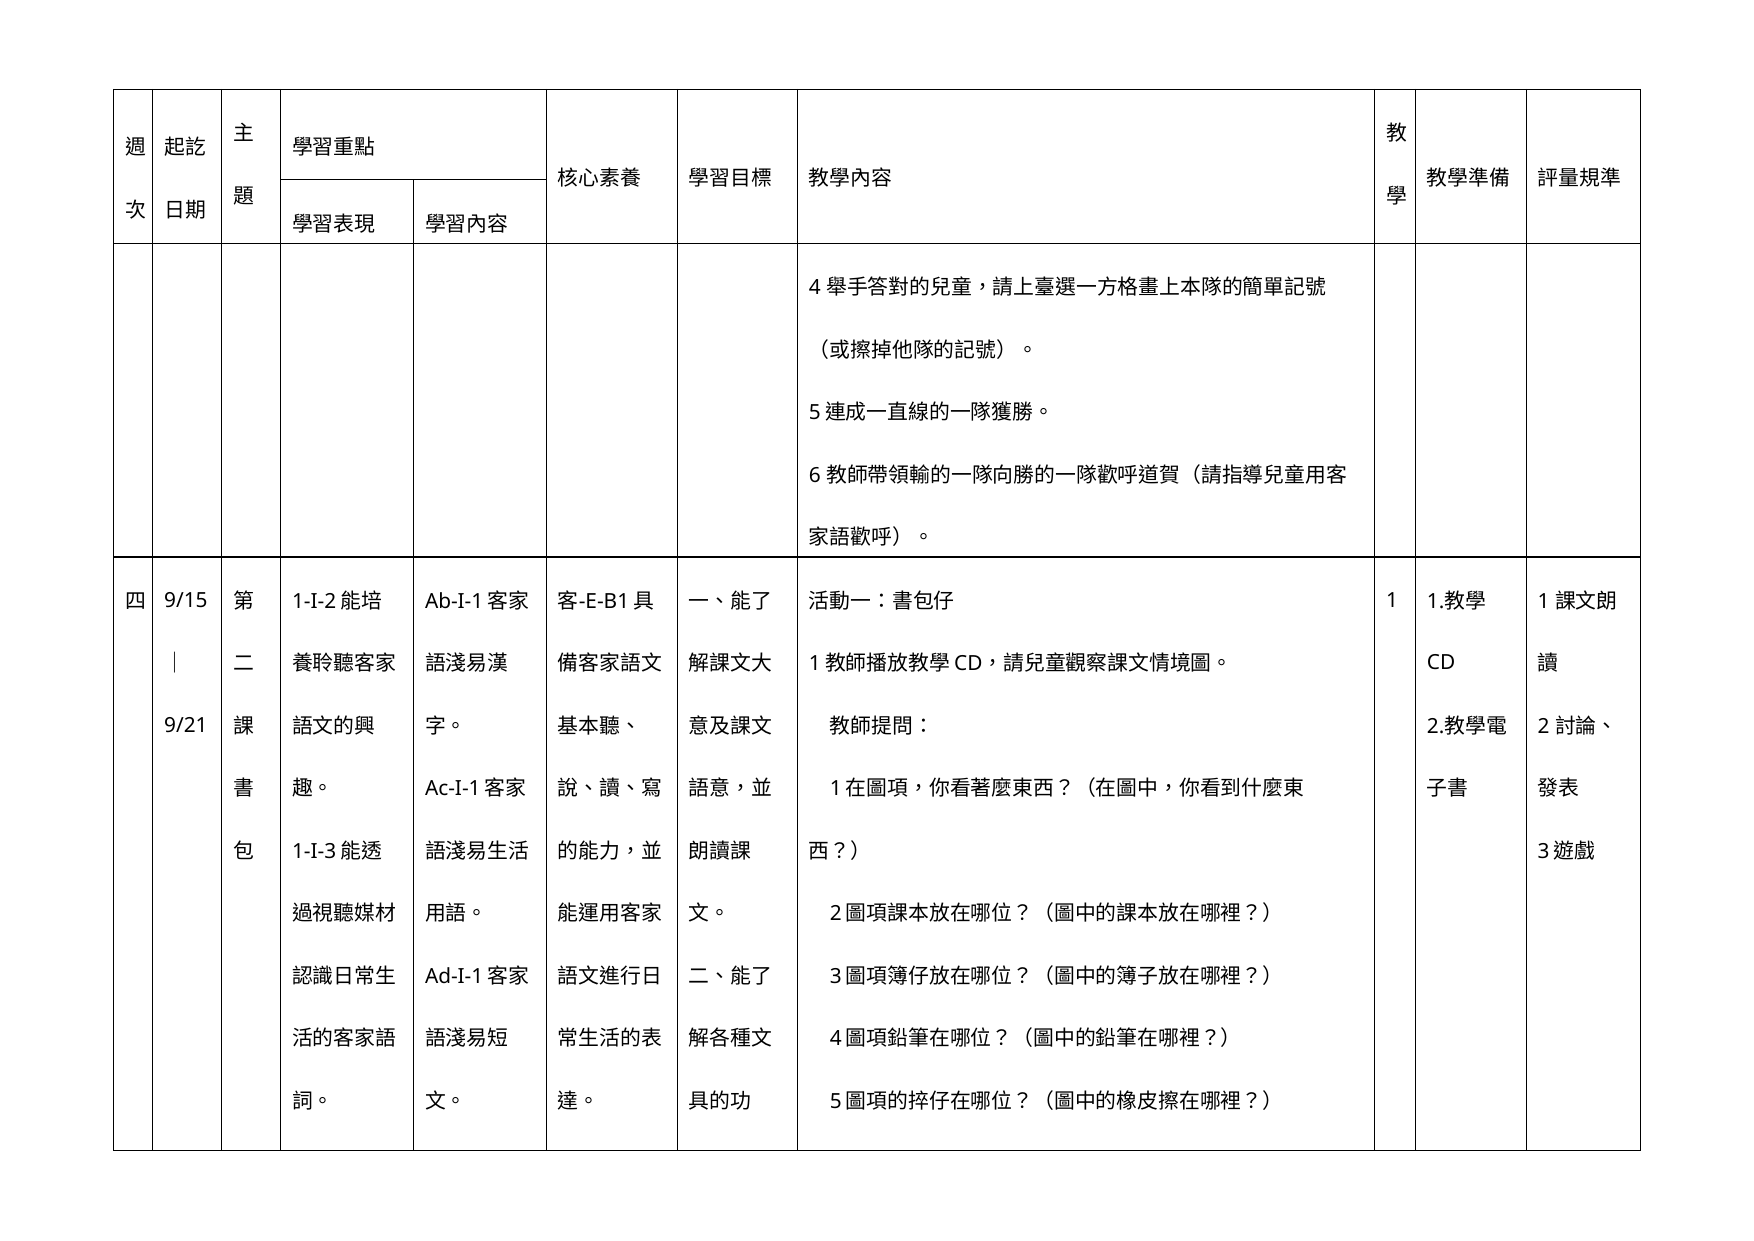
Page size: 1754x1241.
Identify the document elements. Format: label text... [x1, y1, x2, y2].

table_cell [153, 244, 221, 556]
table_cell 1.教學CD 2.教學電子書 [1416, 558, 1526, 1150]
table_cell 客-E-B1具備客家語文基本聽、說、讀、寫的能力，並能運用客家語文進行日常生活的表達。 [547, 558, 677, 1150]
table_cell Ab-I-1客家語淺易漢字。 Ac-I-1客家語淺易生活用語。 Ad-I-1客家語淺易短文。 [414, 558, 546, 1150]
table_header 起訖日期 [153, 90, 221, 243]
table_header 教學節數 [1375, 90, 1415, 243]
table_header 學習目標 [678, 90, 797, 243]
table_cell [547, 244, 677, 556]
table_header 評量規準 [1527, 90, 1640, 243]
table_cell [114, 244, 152, 556]
table_cell 第二課書包 [222, 558, 280, 1150]
table_cell [678, 244, 797, 556]
table_header 週次 [114, 90, 152, 243]
table_cell 1 [1375, 558, 1415, 1150]
table_cell 學習表現 [281, 180, 413, 243]
table_header 主題與單元名稱 [222, 90, 280, 243]
table_header 教學準備 [1416, 90, 1526, 243]
table_header 教學內容 [798, 90, 1374, 243]
table_header 核心素養 [547, 90, 677, 243]
table_cell 1-I-2能培養聆聽客家語文的興趣。 1-I-3能透過視聽媒材認識日常生活的客家語詞。 [281, 558, 413, 1150]
table_cell 活動一：書包仔 1教師播放教學CD，請兒童觀察課文情境圖。 教師提問： 1在圖項，你看著麼東西？（在圖中，你看到什麼東西？） 2圖項課本放在哪位？（圖中的課本放在哪裡？） 3圖項簿仔放在哪位？（圖中的簿子放在哪裡？） 4圖項鉛筆在哪位？（圖中的鉛筆在哪裡？） 5圖項的捽仔在哪位？（圖中的橡皮擦在哪裡？） [798, 558, 1374, 1150]
table_header 學習重點 [281, 90, 546, 179]
table_cell [414, 244, 546, 556]
table_cell 9/15 ｜ 9/21 [153, 558, 221, 1150]
table_cell 4 舉手答對的兒童，請上臺選一方格畫上本隊的簡單記號（或擦掉他隊的記號）。 5連成一直線的一隊獲勝。 6 教師帶領輸的一隊向勝的一隊歡呼道賀（請指導兒童用客家語歡呼）。 [798, 244, 1374, 556]
table_cell 學習內容 [414, 180, 546, 243]
table_cell [1416, 244, 1526, 556]
table_cell 1 課文朗讀 2 討論、發表 3遊戲 [1527, 558, 1640, 1150]
table_cell 1 [1375, 244, 1415, 556]
table_cell [281, 244, 413, 556]
table_cell [1527, 244, 1640, 556]
table_cell 一、能了解課文大意及課文語意，並朗讀課文。 二、能了解各種文具的功 [678, 558, 797, 1150]
table_cell 第1課大家恁早 [222, 244, 280, 556]
table_cell 四 [114, 558, 152, 1150]
